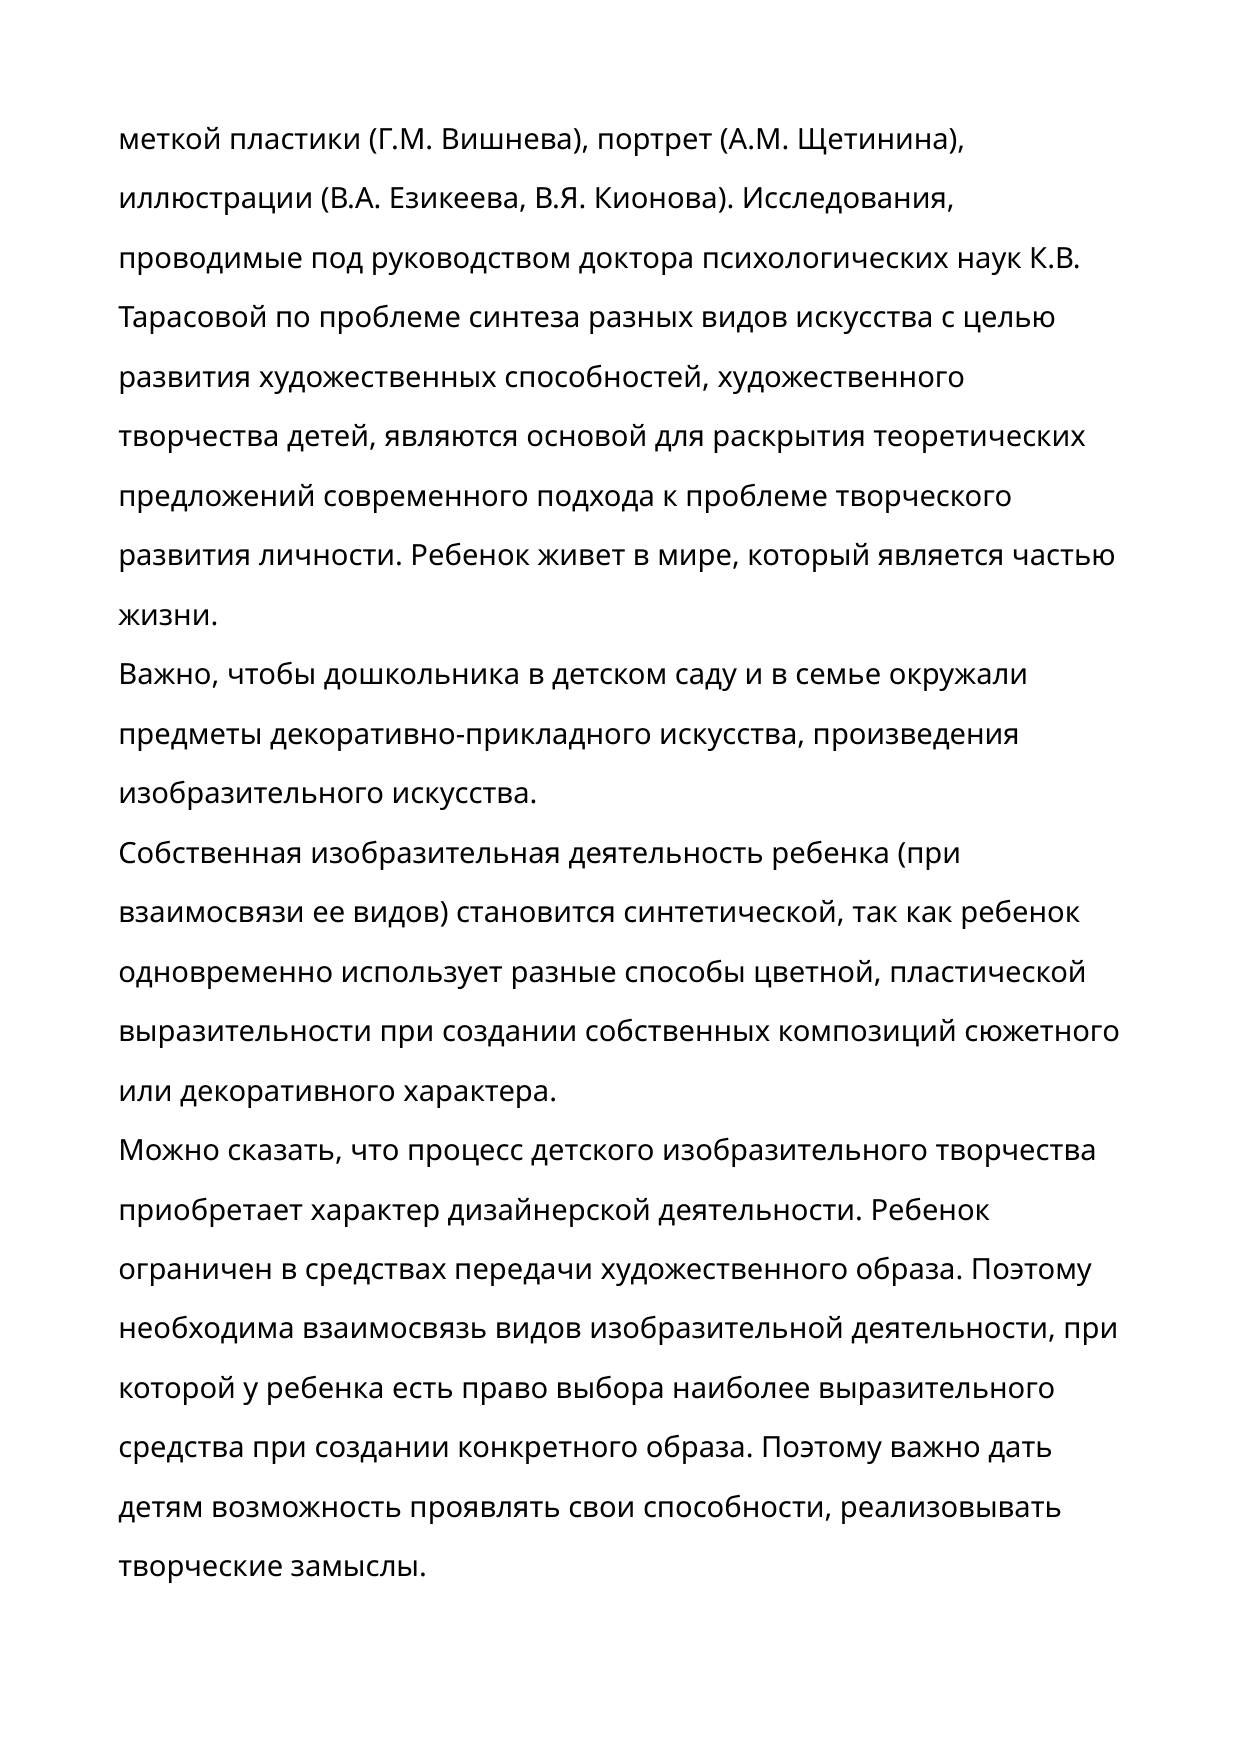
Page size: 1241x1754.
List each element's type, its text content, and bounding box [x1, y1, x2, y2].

text Важно, чтобы дошкольника в детском саду и в семье окружали предметы декоративно-прикладного искусства, произведения изобразительного искусства. Собственная изобразительная деятельность ребенка (при взаимосвязи ее видов) становится синтетической, так как ребенок одновременно использует разные способы цветной, пластической выразительности при создании собственных композиций сюжетного или декоративного характера. Можно сказать, что процесс детского изобразительного творчества приобретает характер дизайнерской деятельности. Ребенок ограничен в средствах передачи художественного образа. Поэтому необходима взаимосвязь видов изобразительной деятельности, при которой у ребенка есть право выбора наиболее выразительного средства при создании конкретного образа. Поэтому важно дать детям возможность проявлять свои способности, реализовывать творческие замыслы. [118, 653, 1122, 1585]
text меткой пластики (Г.М. Вишнева), портрет (А.М. Щетинина), иллюстрации (В.А. Езикеева, В.Я. Кионова). Исследования, проводимые под руководством доктора психологических наук К.В. Тарасовой по проблеме синтеза разных видов искусства с целью развития художественных способностей, художественного творчества детей, являются основой для раскрытия теоретических предложений современного подхода к проблеме творческого развития личности. Ребенок живет в мире, который является частью жизни. [118, 118, 1122, 634]
